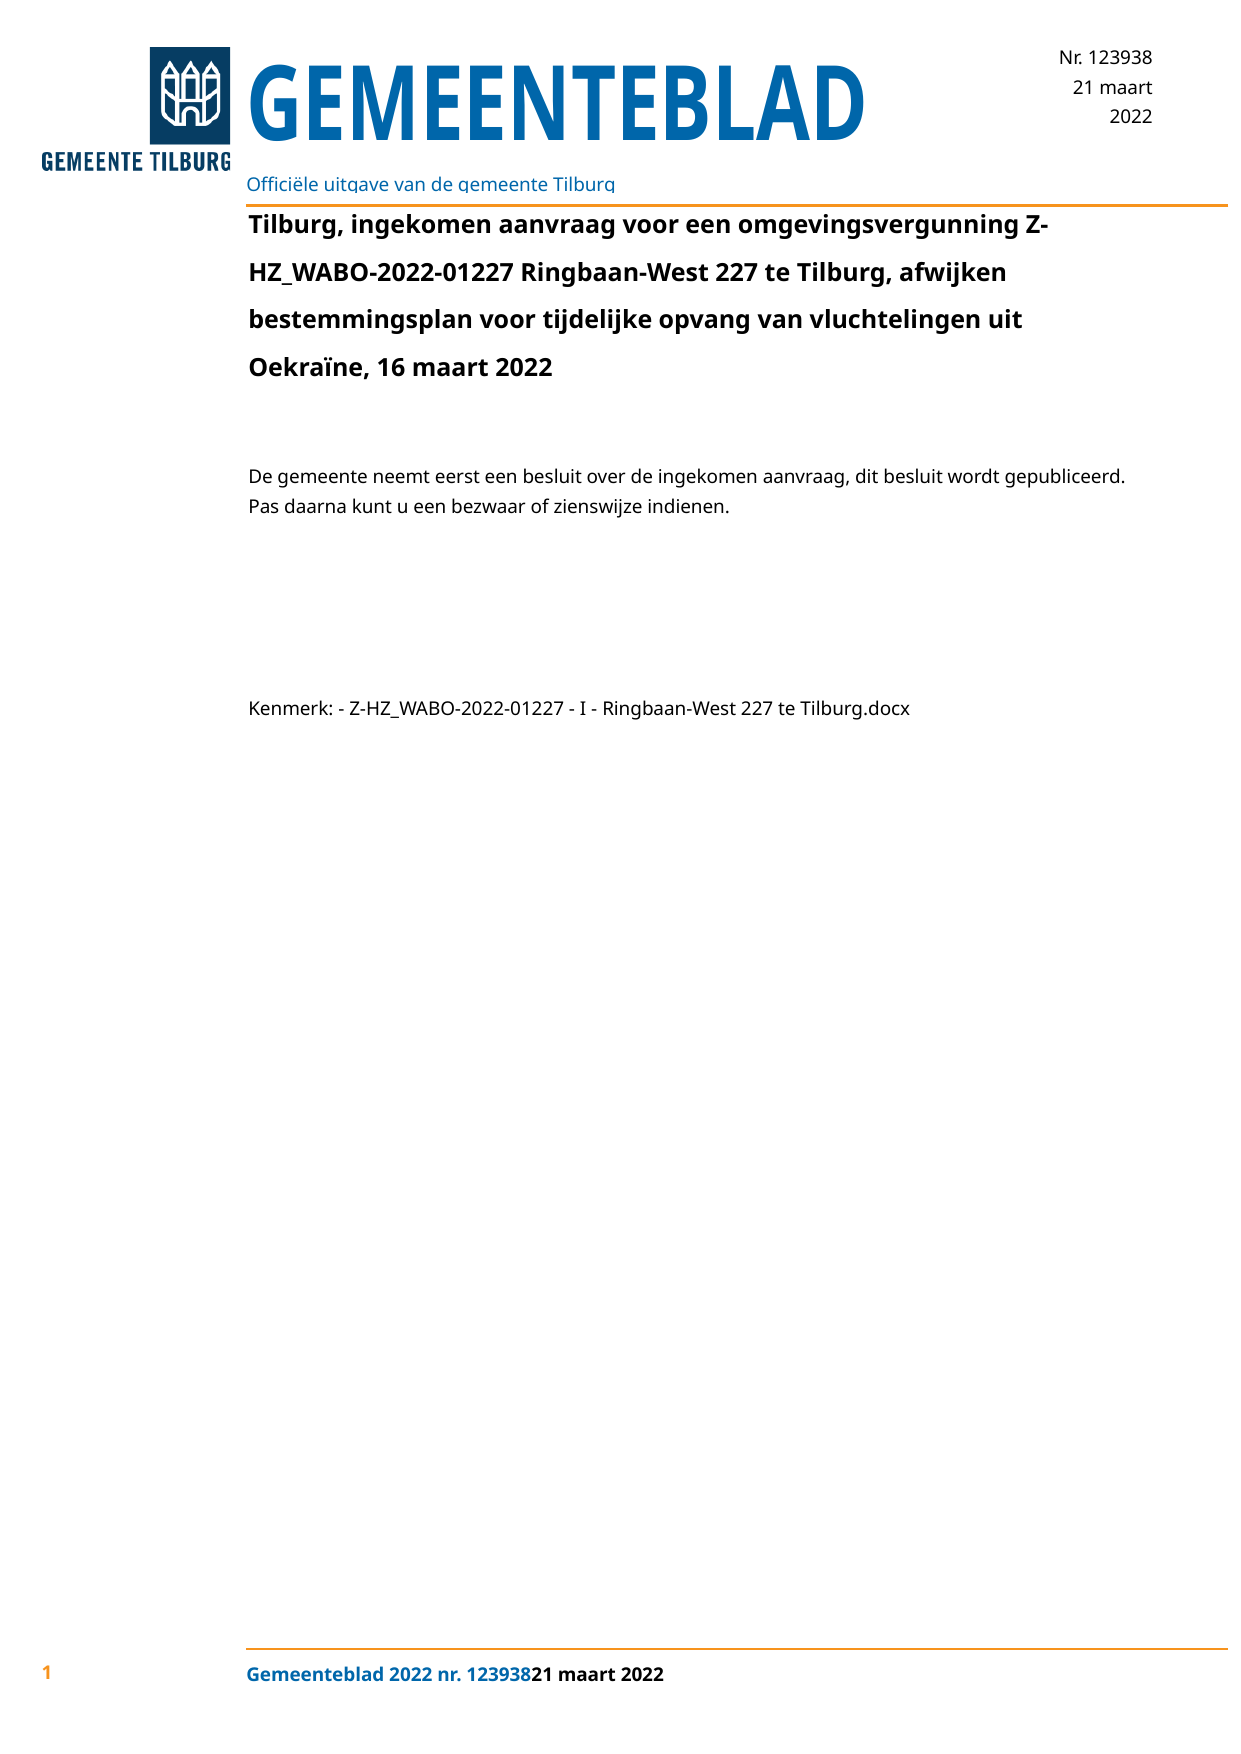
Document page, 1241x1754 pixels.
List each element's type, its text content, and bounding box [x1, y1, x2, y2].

text Kenmerk: - Z-HZ_WABO-2022-01227 - I - Ringbaan-West 227 te Tilburg.docx [248, 695, 1152, 721]
picture [41, 47, 231, 172]
text De gemeente neemt eerst een besluit over de ingekomen aanvraag, dit besluit wordt gepubliceerd. Pas daarna kunt u een bezwaar of zienswijze indienen. [248, 463, 1152, 519]
text Tilburg, ingekomen aanvraag voor een omgevingsvergunning Z-HZ_WABO-2022-01227 Ringbaan-West 227 te Tilburg, afwijken bestemmingsplan voor tijdelijke opvang van vluchtelingen uit Oekraïne, 16 maart 2022 [248, 207, 1152, 384]
